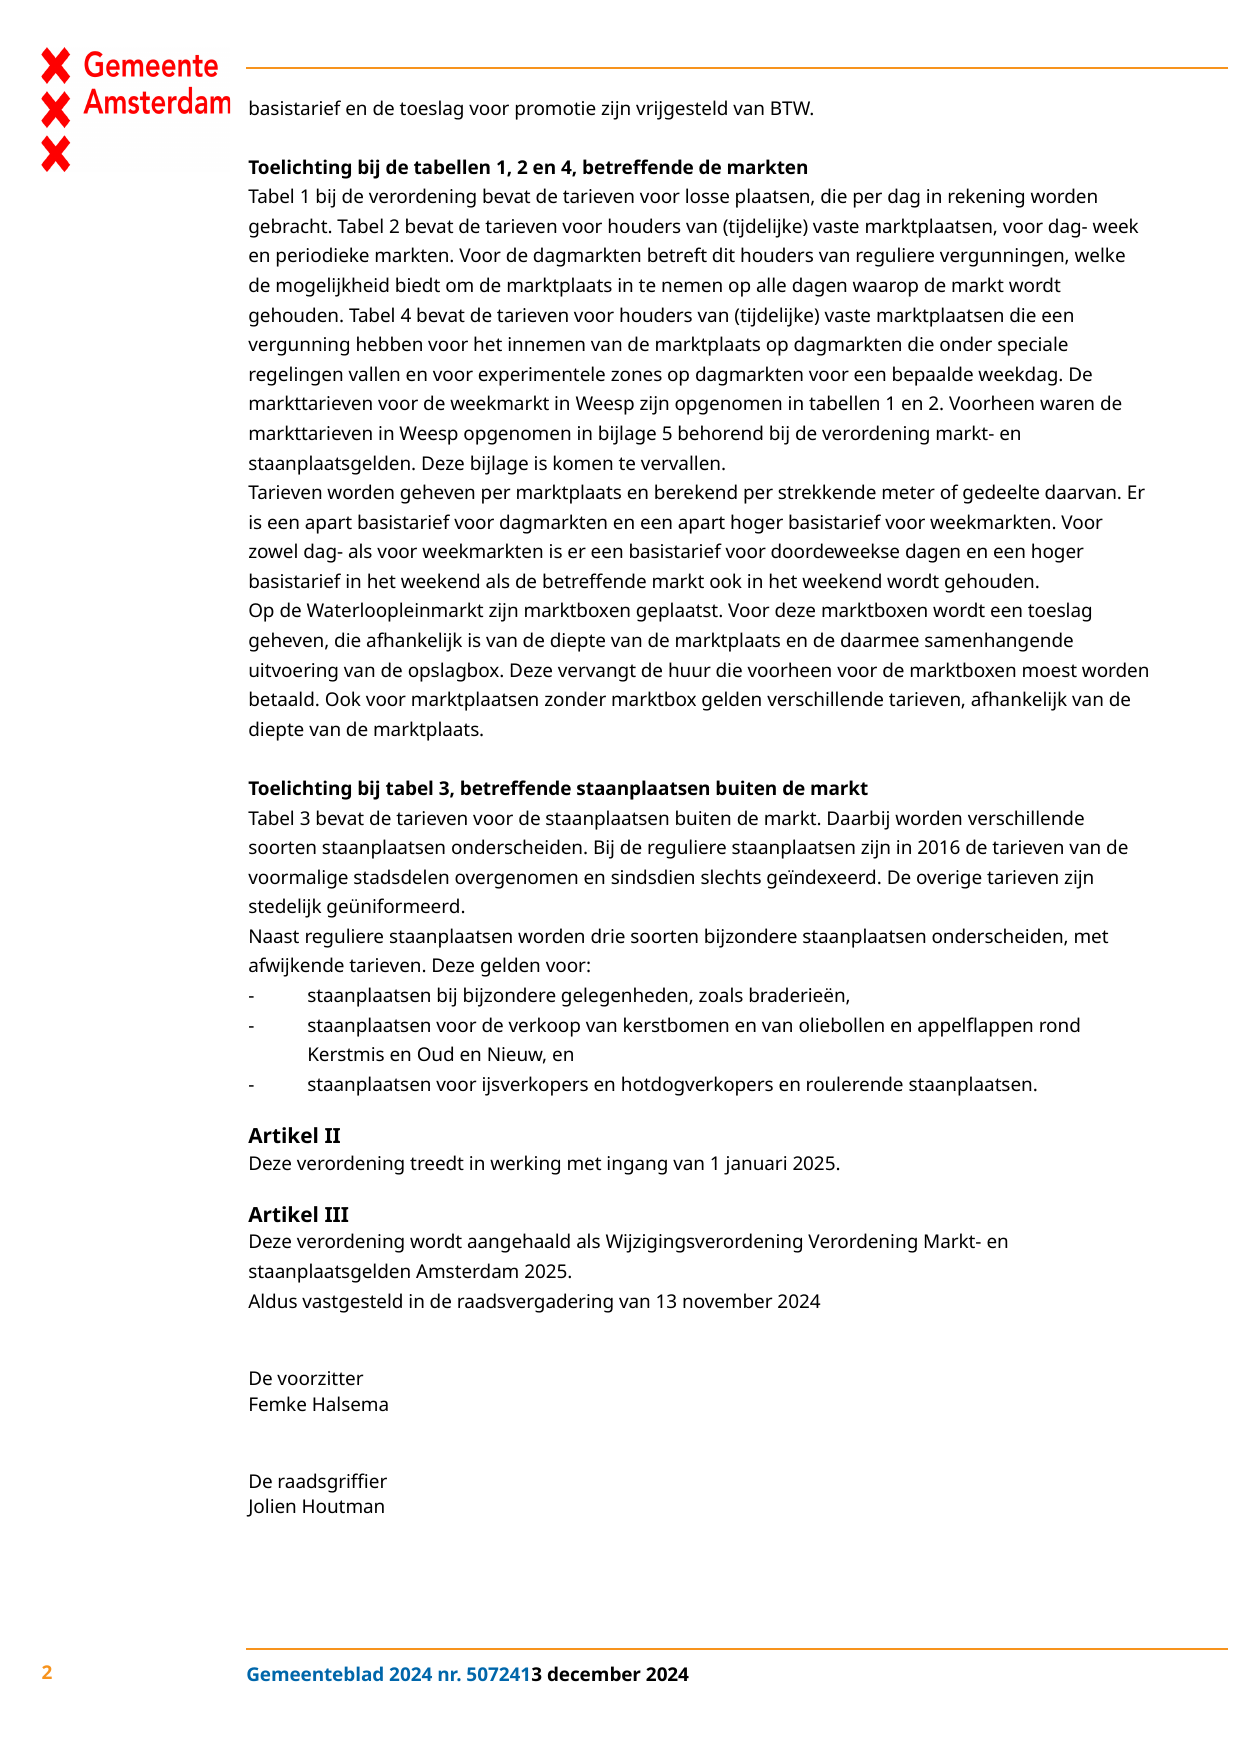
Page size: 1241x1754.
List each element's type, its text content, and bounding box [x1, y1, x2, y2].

text Op de Waterloopleinmarkt zijn marktboxen geplaatst. Voor deze marktboxen wordt een toeslag geheven, die afhankelijk is van de diepte van de marktplaats en de daarmee samenhangende uitvoering van de opslagbox. Deze vervangt de huur die voorheen voor de marktboxen moest worden betaald. Ook voor marktplaatsen zonder marktbox gelden verschillende tarieven, afhankelijk van de diepte van de marktplaats. [248, 598, 1152, 742]
text Artikel II [248, 1121, 1152, 1150]
text Toelichting bij tabel 3, betreffende staanplaatsen buiten de markt [248, 775, 1152, 801]
text Jolien Houtman [248, 1494, 1152, 1519]
text Toelichting bij de tabellen 1, 2 en 4, betreffende de markten [248, 154, 1152, 180]
text Tabel 3 bevat de tarieven voor de staanplaatsen buiten de markt. Daarbij worden verschillende soorten staanplaatsen onderscheiden. Bij de reguliere staanplaatsen zijn in 2016 de tarieven van de voormalige stadsdelen overgenomen en sindsdien slechts geïndexeerd. De overige tarieven zijn stedelijk geüniformeerd. [248, 805, 1152, 919]
text Aldus vastgesteld in de raadsvergadering van 13 november 2024 [248, 1288, 1152, 1314]
list staanplaatsen voor de verkoop van kerstbomen en van oliebollen en appelflappen rond Kerstmis en Oud en Nieuw, en [248, 1012, 1152, 1067]
text Deze verordening treedt in werking met ingang van 1 januari 2025. [248, 1150, 1152, 1176]
text De voorzitter [248, 1365, 1152, 1391]
text basistarief en de toeslag voor promotie zijn vrijgesteld van BTW. [248, 95, 1152, 121]
text Tarieven worden geheven per marktplaats en berekend per strekkende meter of gedeelte daarvan. Er is een apart basistarief voor dagmarkten en een apart hoger basistarief voor weekmarkten. Voor zowel dag- als voor weekmarkten is er een basistarief voor doordeweekse dagen en een hoger basistarief in het weekend als de betreffende markt ook in het weekend wordt gehouden. [248, 479, 1152, 594]
text Deze verordening wordt aangehaald als Wijzigingsverordening Verordening Markt- en staanplaatsgelden Amsterdam 2025. [248, 1229, 1152, 1284]
list staanplaatsen bij bijzondere gelegenheden, zoals braderieën, [248, 982, 1152, 1008]
picture [41, 47, 231, 172]
text Tabel 1 bij de verordening bevat de tarieven voor losse plaatsen, die per dag in rekening worden gebracht. Tabel 2 bevat de tarieven voor houders van (tijdelijke) vaste marktplaatsen, voor dag- week en periodieke markten. Voor de dagmarkten betreft dit houders van reguliere vergunningen, welke de mogelijkheid biedt om de marktplaats in te nemen op alle dagen waarop de markt wordt gehouden. Tabel 4 bevat de tarieven voor houders van (tijdelijke) vaste marktplaatsen die een vergunning hebben voor het innemen van de marktplaats op dagmarkten die onder speciale regelingen vallen en voor experimentele zones op dagmarkten voor een bepaalde weekdag. De markttarieven voor de weekmarkt in Weesp zijn opgenomen in tabellen 1 en 2. Voorheen waren de markttarieven in Weesp opgenomen in bijlage 5 behorend bij de verordening markt- en staanplaatsgelden. Deze bijlage is komen te vervallen. [248, 183, 1152, 476]
text De raadsgriffier [248, 1468, 1152, 1494]
text Naast reguliere staanplaatsen worden drie soorten bijzondere staanplaatsen onderscheiden, met afwijkende tarieven. Deze gelden voor: [248, 923, 1152, 978]
text Femke Halsema [248, 1391, 1152, 1417]
list staanplaatsen voor ijsverkopers en hotdogverkopers en roulerende staanplaatsen. [248, 1071, 1152, 1097]
text Artikel III [248, 1200, 1152, 1229]
